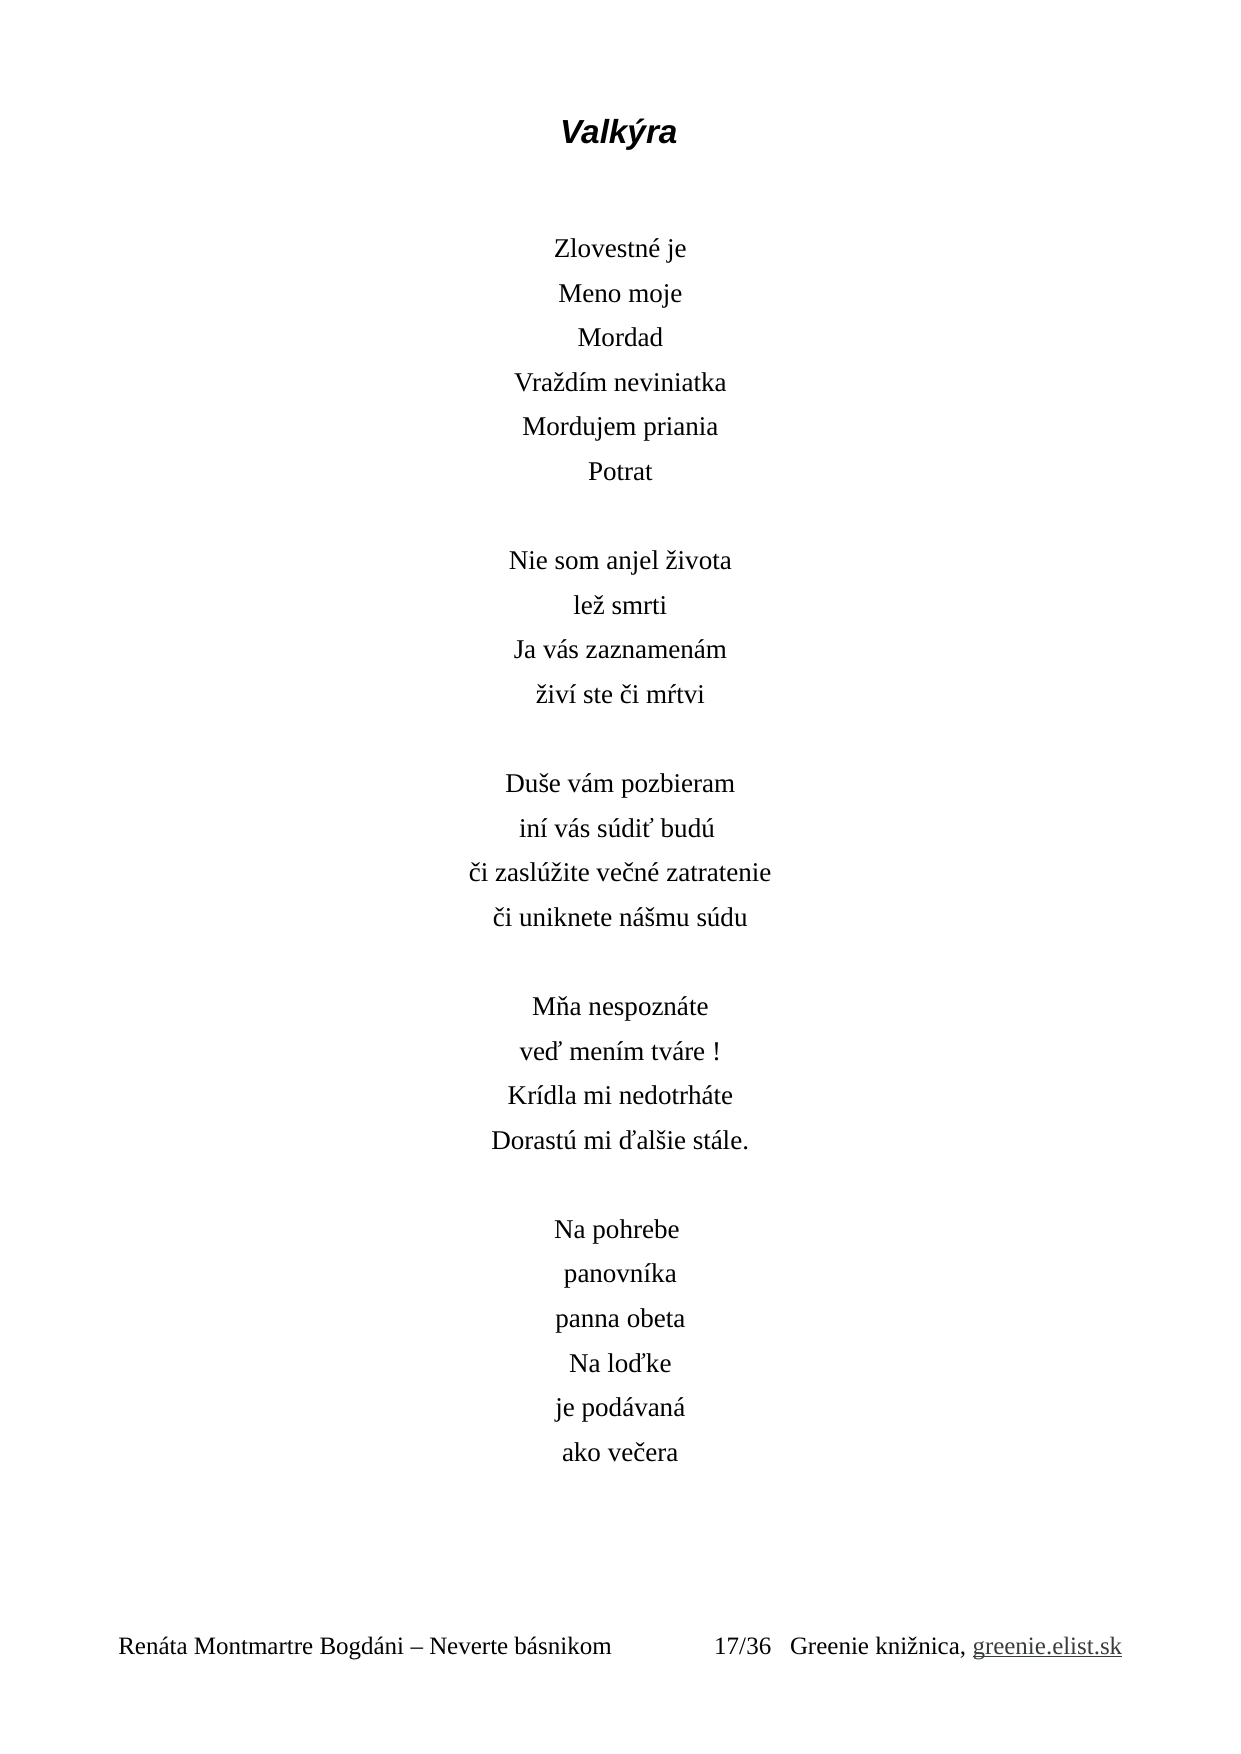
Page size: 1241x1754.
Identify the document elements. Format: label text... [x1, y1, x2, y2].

text Ja vás zaznamenám [106, 633, 1134, 664]
text Mňa nespoznáte [106, 990, 1134, 1021]
text Dorastú mi ďalšie stále. [106, 1124, 1134, 1155]
text panovníka [106, 1257, 1134, 1289]
text Vraždím neviniatka [106, 366, 1134, 397]
text Nie som anjel života [106, 544, 1134, 575]
text panna obeta [106, 1302, 1134, 1333]
text lež smrti [106, 589, 1134, 620]
text Na pohrebe [106, 1213, 1134, 1244]
text Potrat [106, 455, 1134, 486]
text Meno moje [106, 277, 1134, 308]
text či uniknete nášmu súdu [106, 901, 1134, 932]
text veď mením tváre ! [106, 1034, 1134, 1066]
text Krídla mi nedotrháte [106, 1079, 1134, 1110]
text ako večera [106, 1436, 1134, 1467]
text či zaslúžite večné zatratenie [106, 856, 1134, 887]
text Duše vám pozbieram [106, 767, 1134, 798]
text Mordujem priania [106, 410, 1134, 442]
text Na loďke [106, 1347, 1134, 1378]
text je podávaná [106, 1391, 1134, 1422]
text Zlovestné je [106, 232, 1134, 263]
text Mordad [106, 321, 1134, 352]
text iní vás súdiť budú [106, 812, 1134, 843]
subtitle Valkýra [106, 112, 1134, 151]
text živí ste či mŕtvi [106, 678, 1134, 709]
